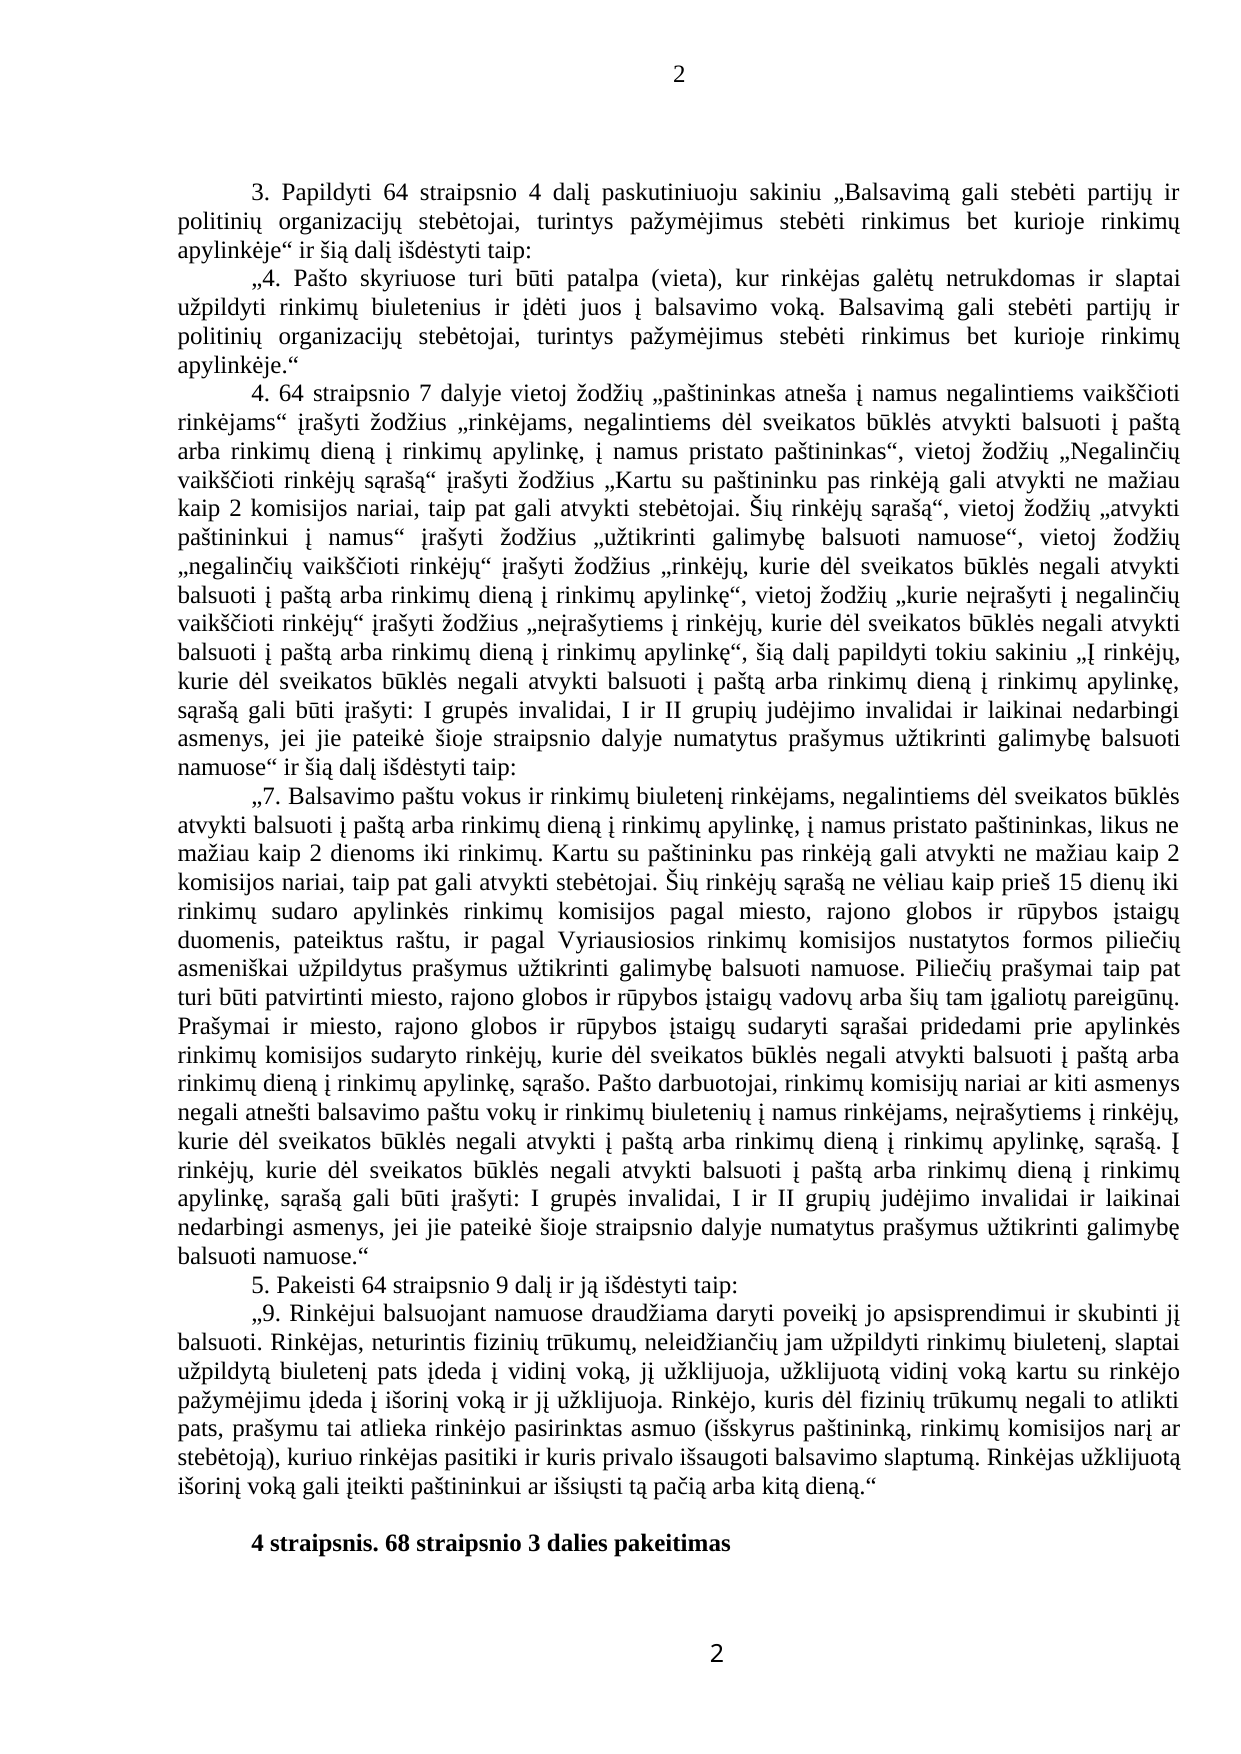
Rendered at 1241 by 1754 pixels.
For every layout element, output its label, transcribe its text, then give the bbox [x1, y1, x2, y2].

text 5. Pakeisti 64 straipsnio 9 dalį ir ją išdėstyti taip: [177, 1270, 1181, 1298]
text 4 straipsnis. 68 straipsnio 3 dalies pakeitimas [177, 1528, 1181, 1557]
text „7. Balsavimo paštu vokus ir rinkimų biuletenį rinkėjams, negalintiems dėl sveikatos būklės atvykti balsuoti į paštą arba rinkimų dieną į rinkimų apylinkę, į namus pristato paštininkas, likus ne mažiau kaip 2 dienoms iki rinkimų. Kartu su paštininku pas rinkėją gali atvykti ne mažiau kaip 2 komisijos nariai, taip pat gali atvykti stebėtojai. Šių rinkėjų sąrašą ne vėliau kaip prieš 15 dienų iki rinkimų sudaro apylinkės rinkimų komisijos pagal miesto, rajono globos ir rūpybos įstaigų duomenis, pateiktus raštu, ir pagal Vyriausiosios rinkimų komisijos nustatytos formos piliečių asmeniškai užpildytus prašymus užtikrinti galimybę balsuoti namuose. Piliečių prašymai taip pat turi būti patvirtinti miesto, rajono globos ir rūpybos įstaigų vadovų arba šių tam įgaliotų pareigūnų. Prašymai ir miesto, rajono globos ir rūpybos įstaigų sudaryti sąrašai pridedami prie apylinkės rinkimų komisijos sudaryto rinkėjų, kurie dėl sveikatos būklės negali atvykti balsuoti į paštą arba rinkimų dieną į rinkimų apylinkę, sąrašo. Pašto darbuotojai, rinkimų komisijų nariai ar kiti asmenys negali atnešti balsavimo paštu vokų ir rinkimų biuletenių į namus rinkėjams, neįrašytiems į rinkėjų, kurie dėl sveikatos būklės negali atvykti į paštą arba rinkimų dieną į rinkimų apylinkę, sąrašą. Į rinkėjų, kurie dėl sveikatos būklės negali atvykti balsuoti į paštą arba rinkimų dieną į rinkimų apylinkę, sąrašą gali būti įrašyti: I grupės invalidai, I ir II grupių judėjimo invalidai ir laikinai nedarbingi asmenys, jei jie pateikė šioje straipsnio dalyje numatytus prašymus užtikrinti galimybę balsuoti namuose.“ [177, 781, 1181, 1270]
text 4. 64 straipsnio 7 dalyje vietoj žodžių „paštininkas atneša į namus negalintiems vaikščioti rinkėjams“ įrašyti žodžius „rinkėjams, negalintiems dėl sveikatos būklės atvykti balsuoti į paštą arba rinkimų dieną į rinkimų apylinkę, į namus pristato paštininkas“, vietoj žodžių „Negalinčių vaikščioti rinkėjų sąrašą“ įrašyti žodžius „Kartu su paštininku pas rinkėją gali atvykti ne mažiau kaip 2 komisijos nariai, taip pat gali atvykti stebėtojai. Šių rinkėjų sąrašą“, vietoj žodžių „atvykti paštininkui į namus“ įrašyti žodžius „užtikrinti galimybę balsuoti namuose“, vietoj žodžių „negalinčių vaikščioti rinkėjų“ įrašyti žodžius „rinkėjų, kurie dėl sveikatos būklės negali atvykti balsuoti į paštą arba rinkimų dieną į rinkimų apylinkę“, vietoj žodžių „kurie neįrašyti į negalinčių vaikščioti rinkėjų“ įrašyti žodžius „neįrašytiems į rinkėjų, kurie dėl sveikatos būklės negali atvykti balsuoti į paštą arba rinkimų dieną į rinkimų apylinkę“, šią dalį papildyti tokiu sakiniu „Į rinkėjų, kurie dėl sveikatos būklės negali atvykti balsuoti į paštą arba rinkimų dieną į rinkimų apylinkę, sąrašą gali būti įrašyti: I grupės invalidai, I ir II grupių judėjimo invalidai ir laikinai nedarbingi asmenys, jei jie pateikė šioje straipsnio dalyje numatytus prašymus užtikrinti galimybę balsuoti namuose“ ir šią dalį išdėstyti taip: [177, 378, 1181, 781]
text „9. Rinkėjui balsuojant namuose draudžiama daryti poveikį jo apsisprendimui ir skubinti jį balsuoti. Rinkėjas, neturintis fizinių trūkumų, neleidžiančių jam užpildyti rinkimų biuletenį, slaptai užpildytą biuletenį pats įdeda į vidinį voką, jį užklijuoja, užklijuotą vidinį voką kartu su rinkėjo pažymėjimu įdeda į išorinį voką ir jį užklijuoja. Rinkėjo, kuris dėl fizinių trūkumų negali to atlikti pats, prašymu tai atlieka rinkėjo pasirinktas asmuo (išskyrus paštininką, rinkimų komisijos narį ar stebėtoją), kuriuo rinkėjas pasitiki ir kuris privalo išsaugoti balsavimo slaptumą. Rinkėjas užklijuotą išorinį voką gali įteikti paštininkui ar išsiųsti tą pačią arba kitą dieną.“ [177, 1298, 1181, 1500]
text 3. Papildyti 64 straipsnio 4 dalį paskutiniuoju sakiniu „Balsavimą gali stebėti partijų ir politinių organizacijų stebėtojai, turintys pažymėjimus stebėti rinkimus bet kurioje rinkimų apylinkėje“ ir šią dalį išdėstyti taip: [177, 177, 1181, 263]
text „4. Pašto skyriuose turi būti patalpa (vieta), kur rinkėjas galėtų netrukdomas ir slaptai užpildyti rinkimų biuletenius ir įdėti juos į balsavimo voką. Balsavimą gali stebėti partijų ir politinių organizacijų stebėtojai, turintys pažymėjimus stebėti rinkimus bet kurioje rinkimų apylinkėje.“ [177, 263, 1181, 378]
